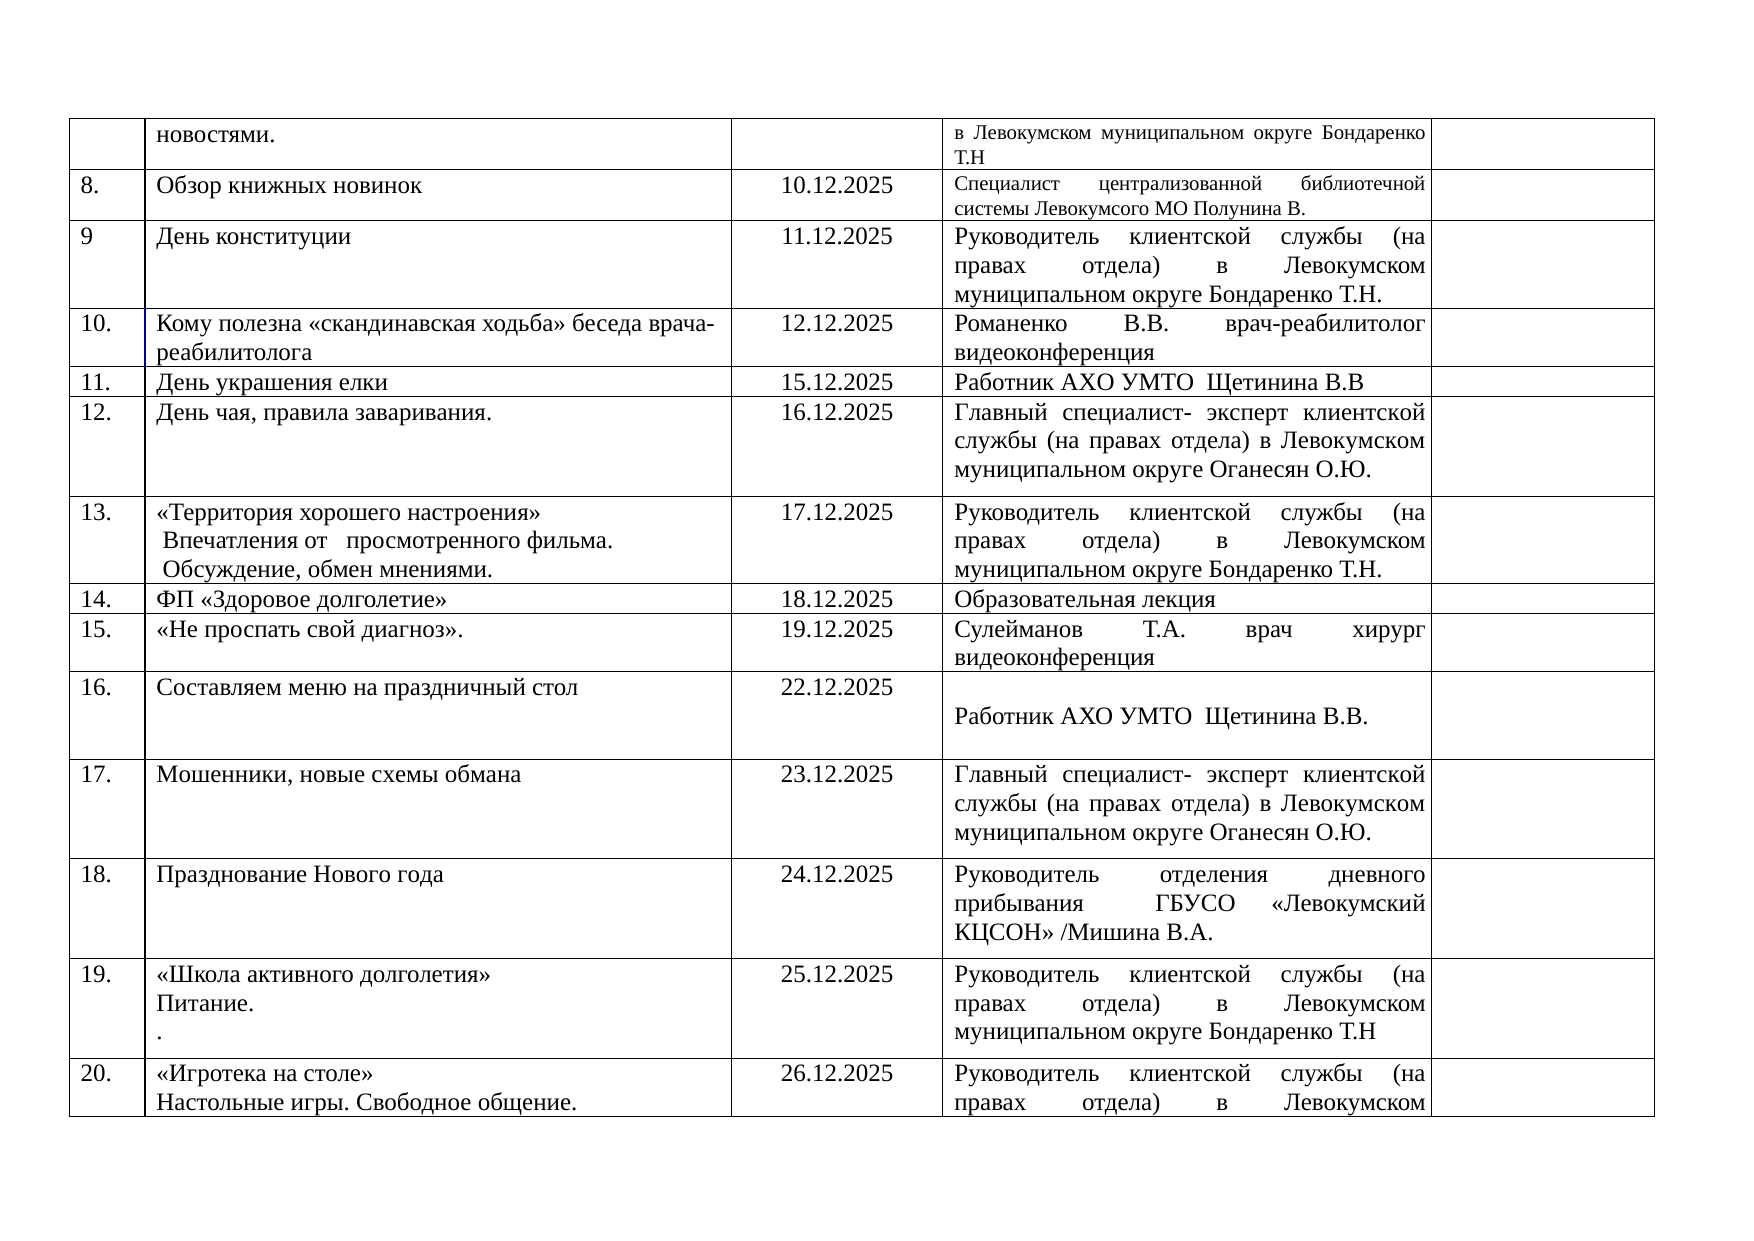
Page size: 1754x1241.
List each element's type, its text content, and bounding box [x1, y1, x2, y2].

table_cell [1432, 859, 1654, 958]
table_cell 12. [70, 397, 144, 496]
table_cell Кому полезна «скандинавская ходьба» беседа врача- реабилитолога [146, 309, 731, 366]
table_cell День конституции [146, 221, 731, 307]
table_cell День чая, правила заваривания. [146, 397, 731, 496]
table_cell Главный специалист- эксперт клиентской службы (на правах отдела) в Левокумском муниципальном округе Оганесян О.Ю. [943, 397, 1431, 496]
table_cell Мошенники, новые схемы обмана [146, 760, 731, 858]
table_cell Руководитель клиентской службы (на правах отдела) в Левокумском [943, 1059, 1431, 1116]
table_cell 14. [70, 584, 144, 613]
table_cell в Левокумском муниципальном округе Бондаренко Т.Н [943, 119, 1431, 169]
table_cell Составляем меню на праздничный стол [146, 672, 731, 758]
table_cell 17. [70, 760, 144, 858]
table_cell Руководитель клиентской службы (на правах отдела) в Левокумском муниципальном округе Бондаренко Т.Н. [943, 497, 1431, 583]
table_cell Романенко В.В. врач-реабилитолог видеоконференция [943, 309, 1431, 366]
table_cell 26.12.2025 [732, 1059, 942, 1116]
table_cell [1432, 397, 1654, 496]
table_cell [1432, 119, 1654, 169]
table_cell [1432, 584, 1654, 613]
table_cell Образовательная лекция [943, 584, 1431, 613]
table_cell «Территория хорошего настроения» Впечатления от просмотренного фильма. Обсуждение, обмен мнениями. [146, 497, 731, 583]
table_cell Работник АХО УМТО Щетинина В.В. [943, 672, 1431, 758]
table_cell «Школа активного долголетия» Питание. . [146, 959, 731, 1057]
table_cell Работник АХО УМТО Щетинина В.В [943, 367, 1431, 396]
table_cell 13. [70, 497, 144, 583]
table_cell Руководитель клиентской службы (на правах отдела) в Левокумском муниципальном округе Бондаренко Т.Н. [943, 221, 1431, 307]
table_cell 9 [70, 221, 144, 307]
table_cell 24.12.2025 [732, 859, 942, 958]
table_cell День украшения елки [146, 367, 731, 396]
table_cell 16. [70, 672, 144, 758]
table_cell «Игротека на столе» Настольные игры. Свободное общение. [146, 1059, 731, 1116]
table_cell 17.12.2025 [732, 497, 942, 583]
table_cell 10. [70, 309, 144, 366]
table_cell [1432, 672, 1654, 758]
table_cell 19.12.2025 [732, 614, 942, 671]
table_cell [1432, 221, 1654, 307]
table_cell 18. [70, 859, 144, 958]
table_cell [1432, 614, 1654, 671]
table_cell 11.12.2025 [732, 221, 942, 307]
table_cell Руководитель отделения дневного прибывания ГБУСО «Левокумский КЦСОН» /Мишина В.А. [943, 859, 1431, 958]
table_cell [1432, 170, 1654, 220]
table_cell [732, 119, 942, 169]
table_cell [1432, 497, 1654, 583]
table_cell 22.12.2025 [732, 672, 942, 758]
table_cell 19. [70, 959, 144, 1057]
table_cell 11. [70, 367, 144, 396]
table_cell ФП «Здоровое долголетие» [146, 584, 731, 613]
table_cell новостями. [146, 119, 731, 169]
table_cell 12.12.2025 [732, 309, 942, 366]
table_cell 10.12.2025 [732, 170, 942, 220]
table_cell [70, 119, 144, 169]
table_cell [1432, 309, 1654, 366]
table_cell [1432, 1059, 1654, 1116]
table_cell 16.12.2025 [732, 397, 942, 496]
table_cell [1432, 959, 1654, 1057]
table_cell 25.12.2025 [732, 959, 942, 1057]
table_cell 8. [70, 170, 144, 220]
table_cell Празднование Нового года [146, 859, 731, 958]
table_cell Руководитель клиентской службы (на правах отдела) в Левокумском муниципальном округе Бондаренко Т.Н [943, 959, 1431, 1057]
table_cell 15.12.2025 [732, 367, 942, 396]
table_cell 23.12.2025 [732, 760, 942, 858]
table_cell Сулейманов Т.А. врач хирург видеоконференция [943, 614, 1431, 671]
table_cell 18.12.2025 [732, 584, 942, 613]
table_cell 20. [70, 1059, 144, 1116]
table_cell Обзор книжных новинок [146, 170, 731, 220]
table_cell [1432, 760, 1654, 858]
table_cell Специалист централизованной библиотечной системы Левокумсого МО Полунина В. [943, 170, 1431, 220]
table_cell [1432, 367, 1654, 396]
table_cell Главный специалист- эксперт клиентской службы (на правах отдела) в Левокумском муниципальном округе Оганесян О.Ю. [943, 760, 1431, 858]
table_cell «Не проспать свой диагноз». [146, 614, 731, 671]
table_cell 15. [70, 614, 144, 671]
